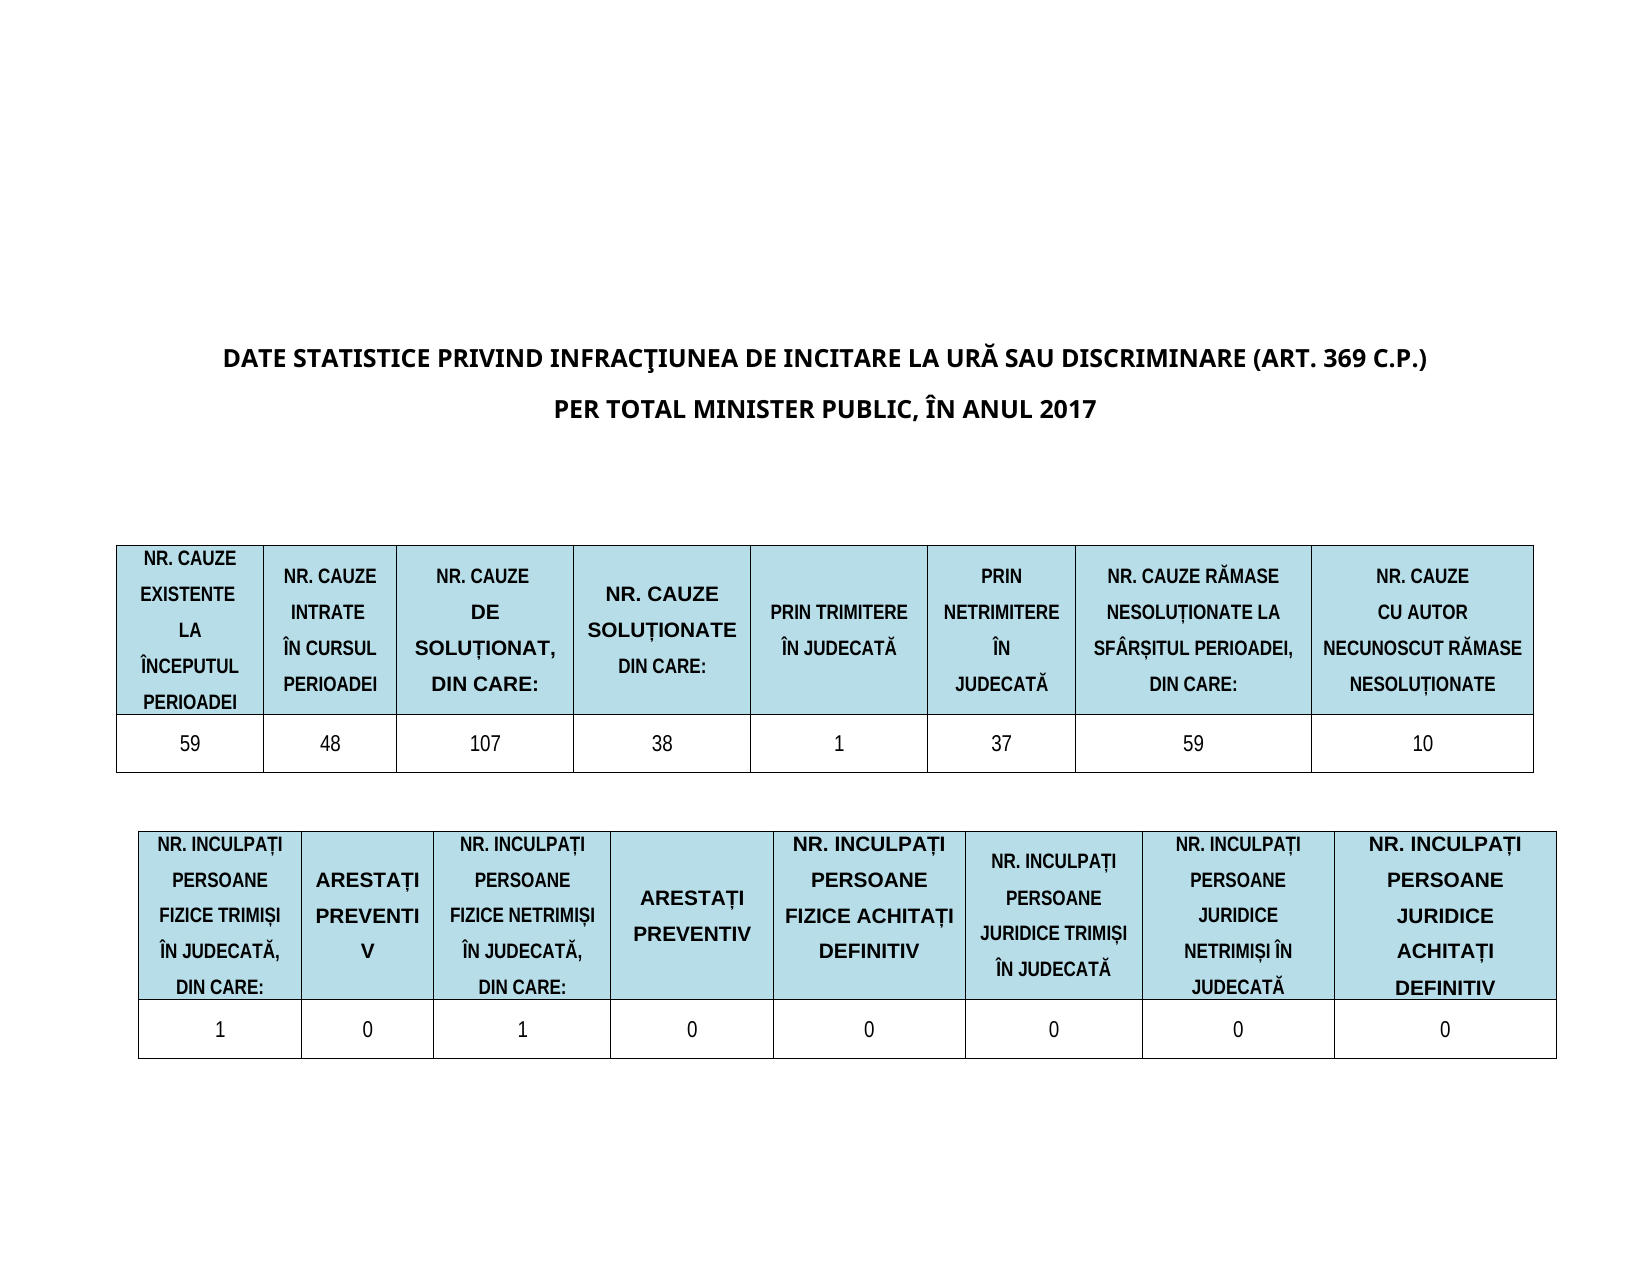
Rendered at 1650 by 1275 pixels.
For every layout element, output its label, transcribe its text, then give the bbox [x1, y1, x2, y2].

table_cell 38 [574, 715, 750, 772]
table_cell 59 [117, 715, 263, 772]
table_header NR. CAUZE EXISTENTE LA ÎNCEPUTUL PERIOADEI [117, 546, 263, 714]
table_cell 1 [751, 715, 927, 772]
text DATE STATISTICE PRIVIND INFRACŢIUNEA DE INCITARE LA URĂ SAU DISCRIMINARE (ART. 369 C.P.) [150, 341, 1500, 375]
table_cell 0 [611, 1000, 773, 1058]
table_header NR. CAUZE SOLUȚIONATE DIN CARE: [574, 546, 750, 714]
table_cell 0 [774, 1000, 965, 1058]
table_header NR. INCULPAȚI PERSOANE FIZICE NETRIMIȘI ÎN JUDECATĂ, DIN CARE: [434, 832, 610, 999]
table_header NR. INCULPAȚI PERSOANE FIZICE ACHITAȚI DEFINITIV [774, 832, 965, 999]
table_cell 0 [1143, 1000, 1334, 1058]
table_cell 37 [928, 715, 1075, 772]
table_cell 10 [1312, 715, 1533, 772]
table_header NR. CAUZE DE SOLUȚIONAT, DIN CARE: [397, 546, 573, 714]
table_header PRIN NETRIMITERE ÎN JUDECATĂ [928, 546, 1075, 714]
table_header NR. INCULPAȚI PERSOANE FIZICE TRIMIȘI ÎN JUDECATĂ, DIN CARE: [139, 832, 301, 999]
table_cell 107 [397, 715, 573, 772]
table_header PRIN TRIMITERE ÎN JUDECATĂ [751, 546, 927, 714]
text PER TOTAL MINISTER PUBLIC, ÎN ANUL 2017 [150, 392, 1500, 426]
table_header NR. INCULPAȚI PERSOANE JURIDICE NETRIMIȘI ÎN JUDECATĂ [1143, 832, 1334, 999]
table_header ARESTAȚI PREVENTIV [302, 832, 433, 999]
table_header ARESTAȚI PREVENTIV [611, 832, 773, 999]
table_header NR. CAUZE RĂMASE NESOLUȚIONATE LA SFÂRȘITUL PERIOADEI, DIN CARE: [1076, 546, 1311, 714]
table_header NR. CAUZE CU AUTOR NECUNOSCUT RĂMASE NESOLUȚIONATE [1312, 546, 1533, 714]
table_header NR. CAUZE INTRATE ÎN CURSUL PERIOADEI [264, 546, 396, 714]
table_cell 0 [1335, 1000, 1556, 1058]
table_cell 59 [1076, 715, 1311, 772]
table_header NR. INCULPAȚI PERSOANE JURIDICE TRIMIȘI ÎN JUDECATĂ [966, 832, 1142, 999]
table_cell 1 [139, 1000, 301, 1058]
table_cell 0 [302, 1000, 433, 1058]
table_cell 0 [966, 1000, 1142, 1058]
table_cell 48 [264, 715, 396, 772]
table_cell 1 [434, 1000, 610, 1058]
table_header NR. INCULPAȚI PERSOANE JURIDICE ACHITAȚI DEFINITIV [1335, 832, 1556, 999]
